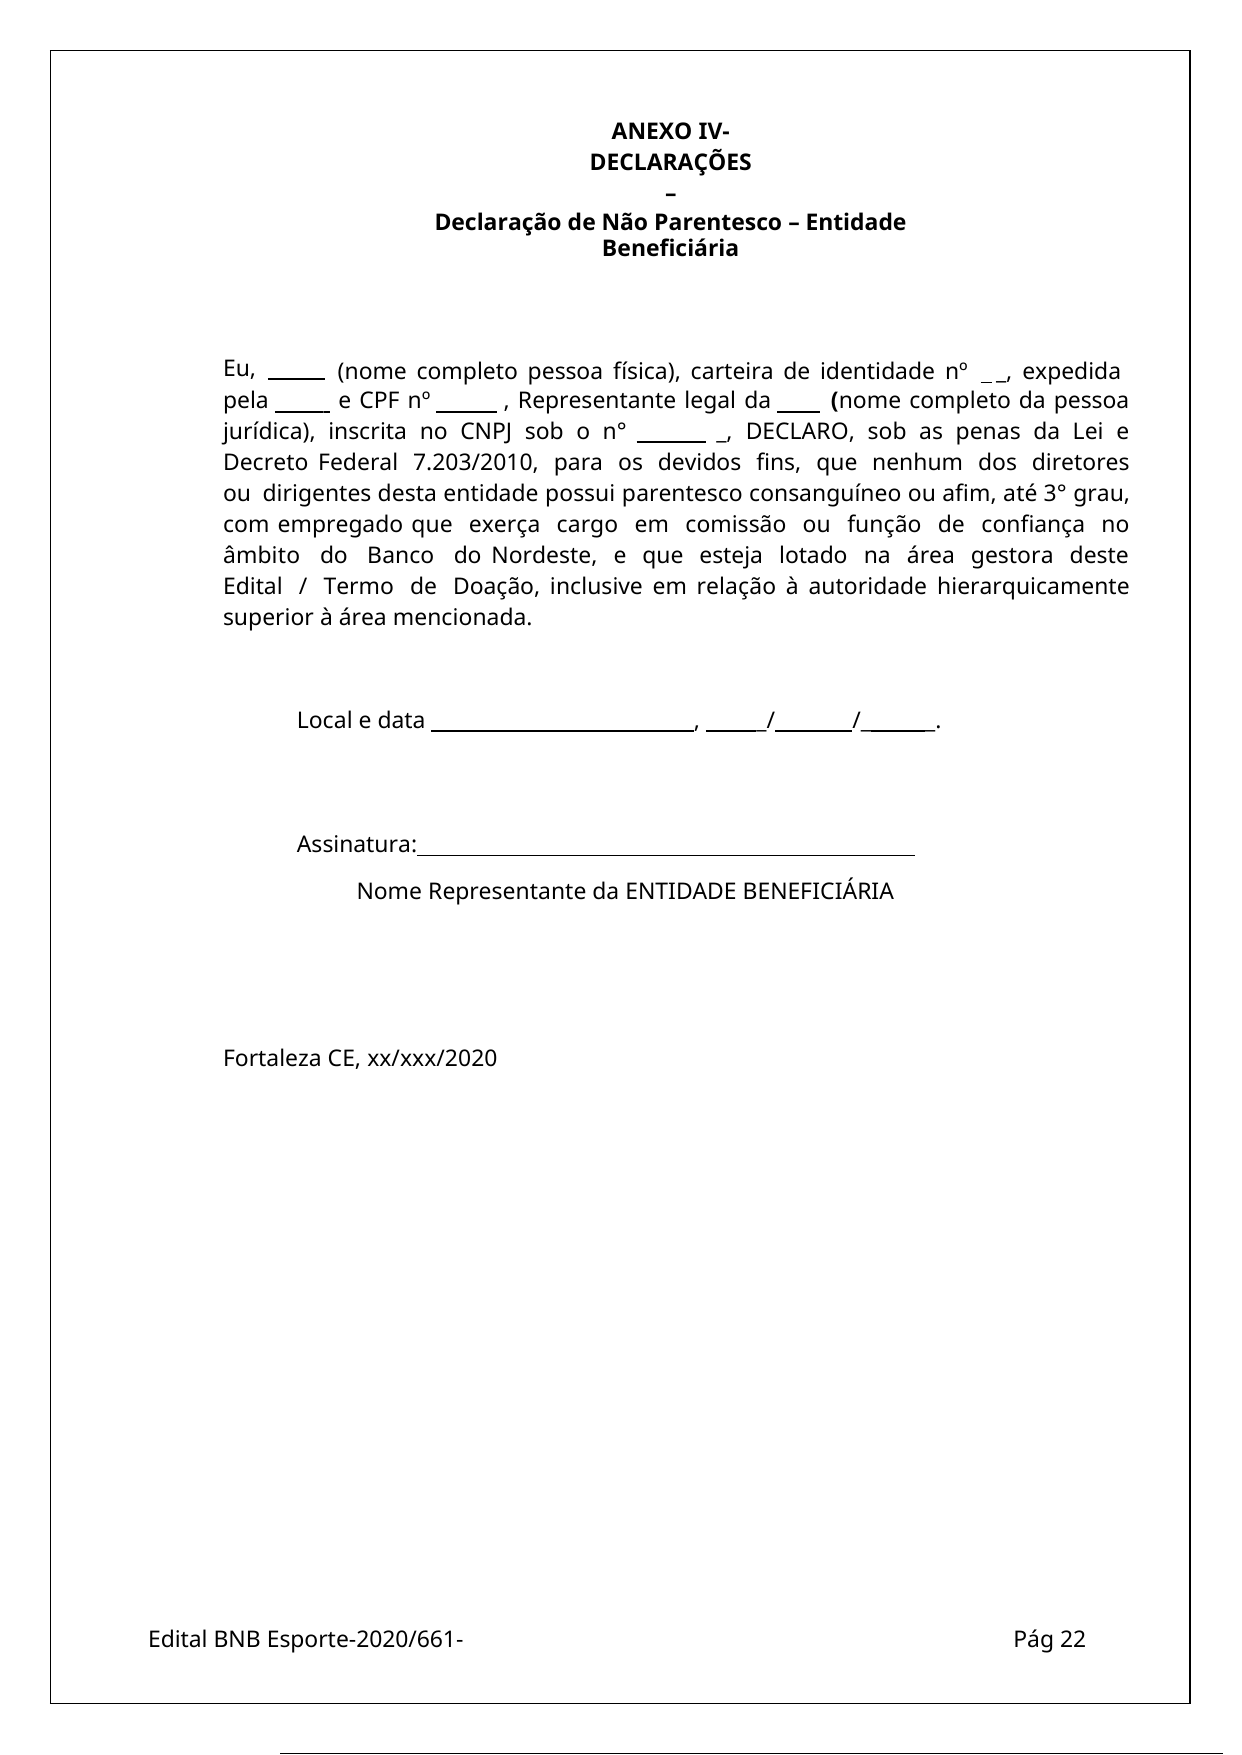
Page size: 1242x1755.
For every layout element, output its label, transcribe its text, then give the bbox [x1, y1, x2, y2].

text Fortaleza CE, xx/xxx/2020 [223, 1042, 504, 1073]
text Local e data , _/ /_ _. [297, 704, 1137, 735]
text Declaração de Não Parentesco – Entidade Beneficiária [377, 209, 964, 260]
text Eu, [223, 354, 332, 380]
text pela e CPF nº , Representante legal da (nome completo da pessoa jurídica), inscrita no CNPJ sob o n° _, DECLARO, sob as penas da Lei e Decreto Federal 7.203/2010, para os devidos fins, que nenhum dos diretores ou dirigentes desta entidade possui parentesco consanguíneo ou afim, até 3° grau, com empregado que exerça cargo em comissão ou função de confiança no âmbito do Banco do Nordeste, e que esteja lotado na área gestora deste Edital / Termo de Doação, inclusive em relação à autoridade hierarquicamente superior à área mencionada. [223, 384, 1130, 632]
text ANEXO IV- DECLARAÇÕES [531, 115, 810, 177]
text (nome completo pessoa física), carteira de identidade nº _, expedida [337, 357, 1137, 383]
text – [661, 177, 680, 209]
text Assinatura: Nome Representante da ENTIDADE BENEFICIÁRIA [297, 828, 923, 906]
